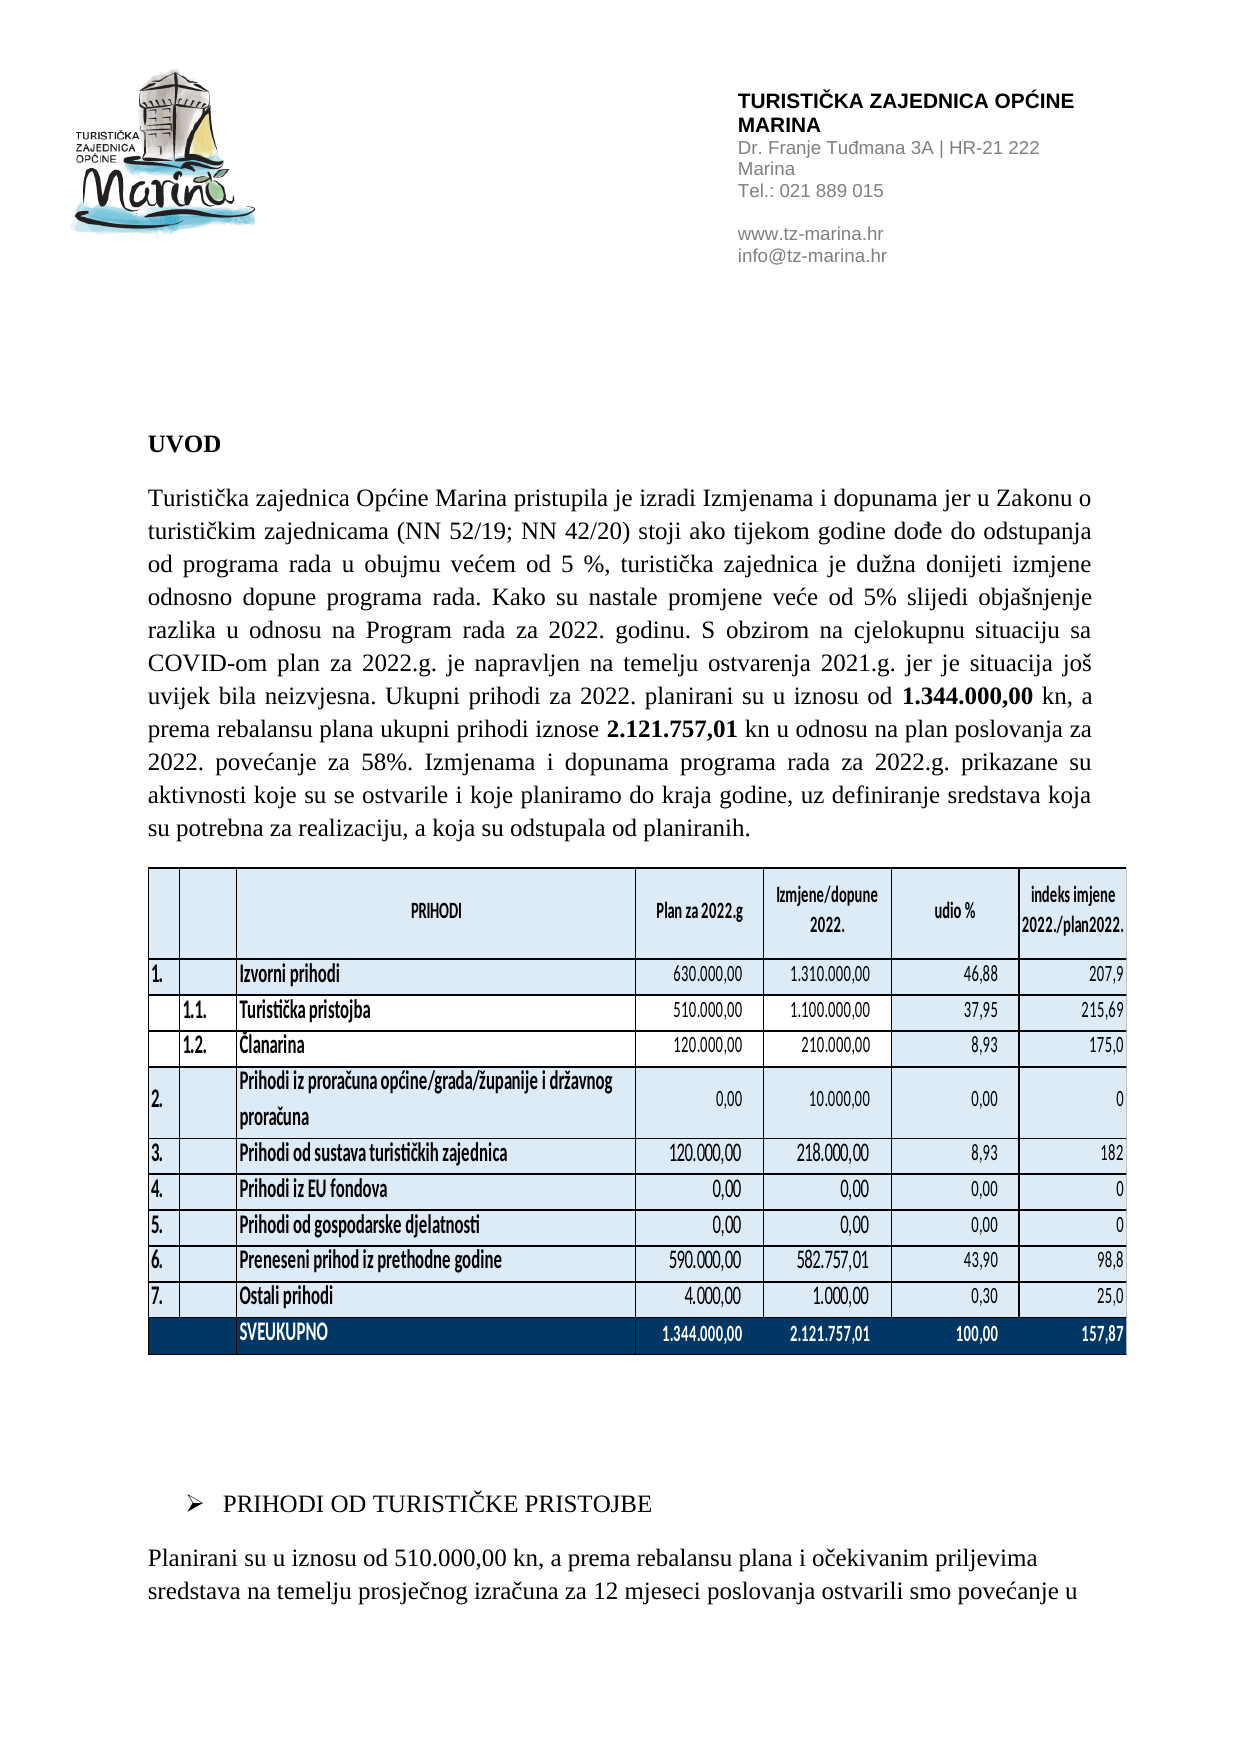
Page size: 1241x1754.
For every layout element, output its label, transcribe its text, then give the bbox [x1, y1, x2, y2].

text Planirani su u iznosu od 510.000,00 kn, a prema rebalansu plana i očekivanim priljevima sredstava na temelju prosječnog izračuna za 12 mjeseci poslovanja ostvarili smo povećanje u [148, 1543, 1093, 1604]
list PRIHODI OD TURISTIČKE PRISTOJBE [185, 1489, 1093, 1518]
text Turistička zajednica Općine Marina pristupila je izradi Izmjenama i dopunama jer u Zakonu o turističkim zajednicama (NN 52/19; NN 42/20) stoji ako tijekom godine dođe do odstupanja od programa rada u obujmu većem od 5 %, turistička zajednica je dužna donijeti izmjene odnosno dopune programa rada. Kako su nastale promjene veće od 5% slijedi objašnjenje razlika u odnosu na Program rada za 2022. godinu. S obzirom na cjelokupnu situaciju sa COVID-om plan za 2022.g. je napravljen na temelju ostvarenja 2021.g. jer je situacija još uvijek bila neizvjesna. Ukupni prihodi za 2022. planirani su u iznosu od 1.344.000,00 kn, a prema rebalansu plana ukupni prihodi iznose 2.121.757,01 kn u odnosu na plan poslovanja za 2022. povećanje za 58%. Izmjenama i dopunama programa rada za 2022.g. prikazane su aktivnosti koje su se ostvarile i koje planiramo do kraja godine, uz definiranje sredstava koja su potrebna za realizaciju, a koja su odstupala od planiranih. [148, 483, 1093, 842]
text UVOD [148, 429, 1093, 458]
